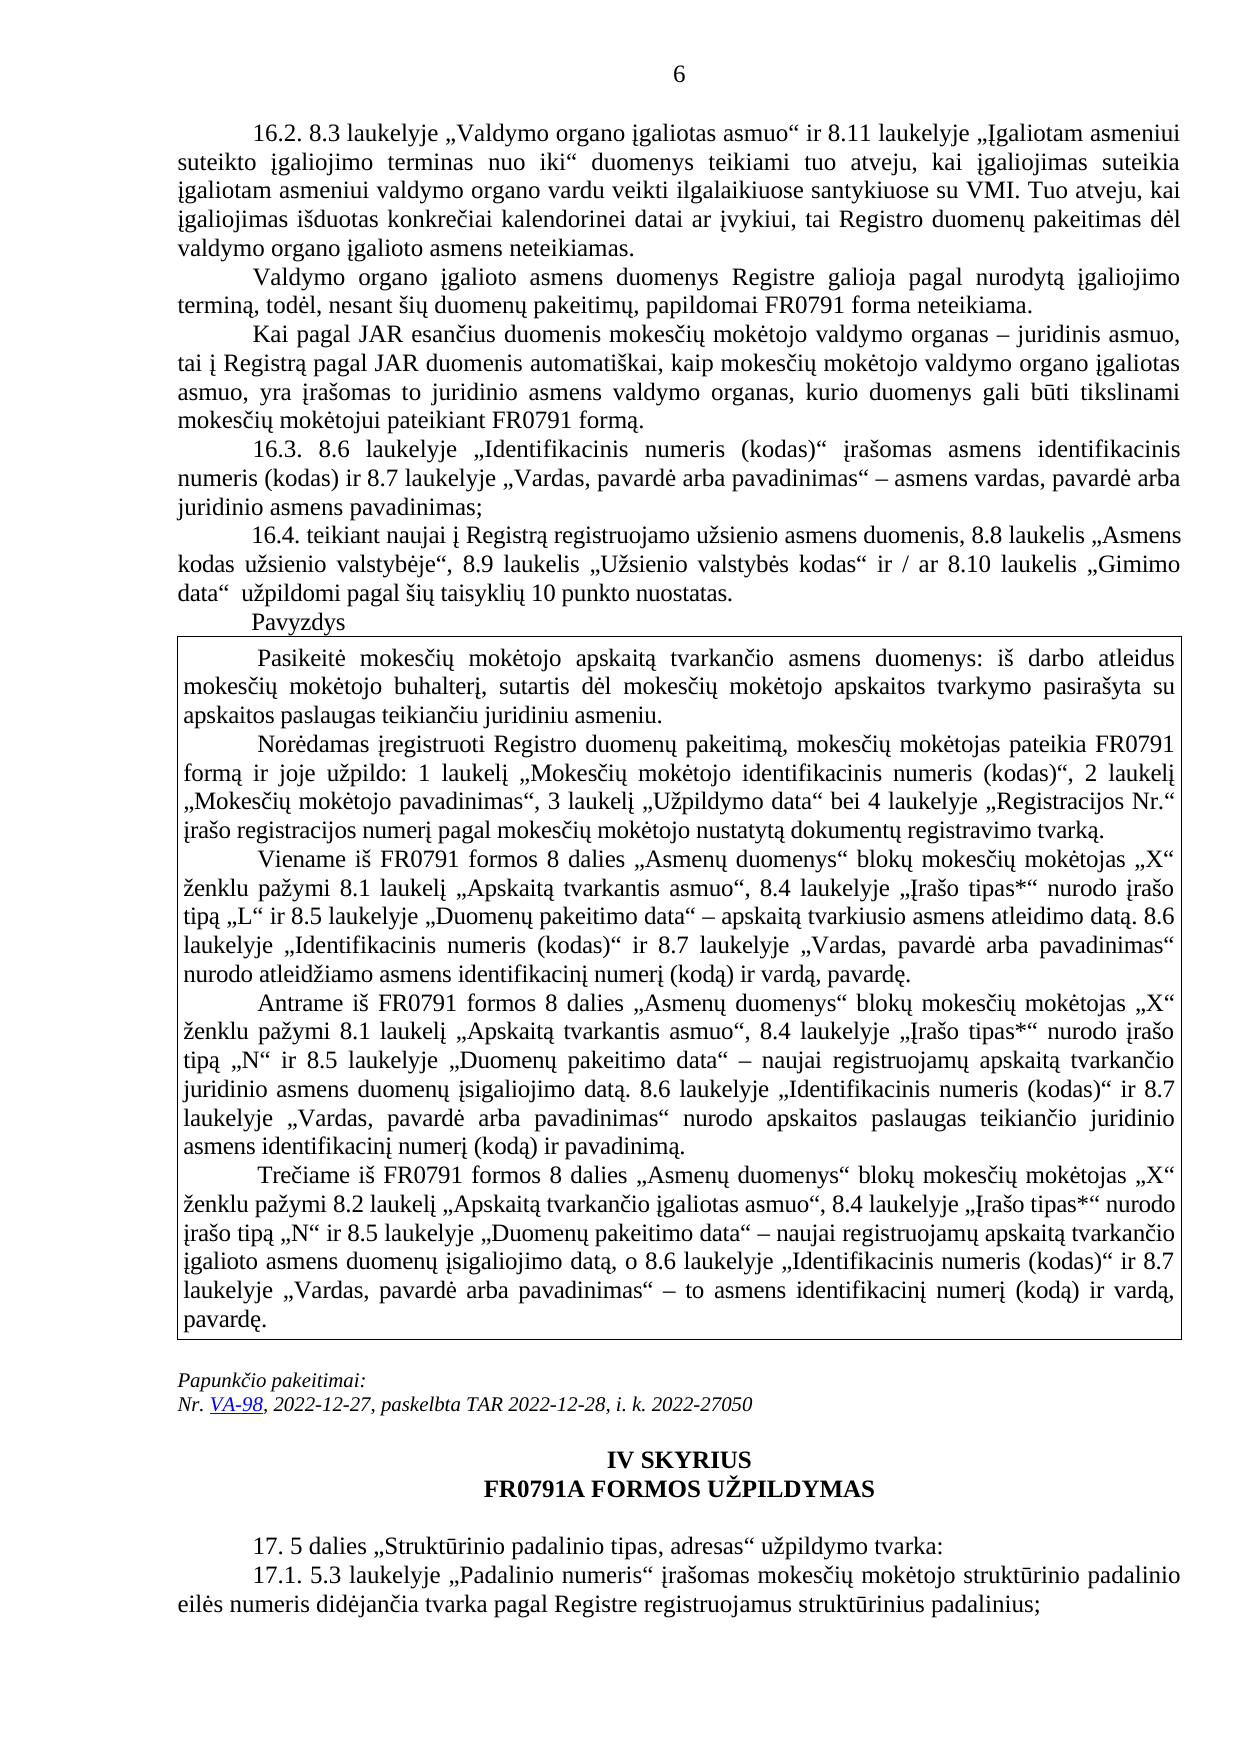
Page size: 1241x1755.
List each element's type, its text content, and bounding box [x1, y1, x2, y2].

text IV SKYRIUS [177, 1445, 1181, 1474]
text 17.1. 5.3 laukelyje „Padalinio numeris“ įrašomas mokesčių mokėtojo struktūrinio padalinio eilės numeris didėjančia tvarka pagal Registre registruojamus struktūrinius padalinius; [177, 1560, 1181, 1618]
text 17. 5 dalies „Struktūrinio padalinio tipas, adresas“ užpildymo tvarka: [177, 1531, 1181, 1560]
text Papunkčio pakeitimai: [177, 1368, 1181, 1392]
text FR0791A FORMOS UŽPILDYMAS [177, 1474, 1181, 1503]
text Kai pagal JAR esančius duomenis mokesčių mokėtojo valdymo organas – juridinis asmuo, tai į Registrą pagal JAR duomenis automatiškai, kaip mokesčių mokėtojo valdymo organo įgaliotas asmuo, yra įrašomas to juridinio asmens valdymo organas, kurio duomenys gali būti tikslinami mokesčių mokėtojui pateikiant FR0791 formą. [177, 319, 1181, 434]
text 16.3. 8.6 laukelyje „Identifikacinis numeris (kodas)“ įrašomas asmens identifikacinis numeris (kodas) ir 8.7 laukelyje „Vardas, pavardė arba pavadinimas“ – asmens vardas, pavardė arba juridinio asmens pavadinimas; [177, 434, 1181, 521]
text 16.2. 8.3 laukelyje „Valdymo organo įgaliotas asmuo“ ir 8.11 laukelyje „Įgaliotam asmeniui suteikto įgaliojimo terminas nuo iki“ duomenys teikiami tuo atveju, kai įgaliojimas suteikia įgaliotam asmeniui valdymo organo vardu veikti ilgalaikiuose santykiuose su VMI. Tuo atveju, kai įgaliojimas išduotas konkrečiai kalendorinei datai ar įvykiui, tai Registro duomenų pakeitimas dėl valdymo organo įgalioto asmens neteikiamas. [177, 118, 1181, 262]
table_header Pasikeitė mokesčių mokėtojo apskaitą tvarkančio asmens duomenys: iš darbo atleidus mokesčių mokėtojo buhalterį, sutartis dėl mokesčių mokėtojo apskaitos tvarkymo pasirašyta su apskaitos paslaugas teikiančiu juridiniu asmeniu. Norėdamas įregistruoti Registro duomenų pakeitimą, mokesčių mokėtojas pateikia FR0791 formą ir joje užpildo: 1 laukelį „Mokesčių mokėtojo identifikacinis numeris (kodas)“, 2 laukelį „Mokesčių mokėtojo pavadinimas“, 3 laukelį „Užpildymo data“ bei 4 laukelyje „Registracijos Nr.“ įrašo registracijos numerį pagal mokesčių mokėtojo nustatytą dokumentų registravimo tvarką. Viename iš FR0791 formos 8 dalies „Asmenų duomenys“ blokų mokesčių mokėtojas „X“ ženklu pažymi 8.1 laukelį „Apskaitą tvarkantis asmuo“, 8.4 laukelyje „Įrašo tipas*“ nurodo įrašo tipą „L“ ir 8.5 laukelyje „Duomenų pakeitimo data“ – apskaitą tvarkiusio asmens atleidimo datą. 8.6 laukelyje „Identifikacinis numeris (kodas)“ ir 8.7 laukelyje „Vardas, pavardė arba pavadinimas“ nurodo atleidžiamo asmens identifikacinį numerį (kodą) ir vardą, pavardę. Antrame iš FR0791 formos 8 dalies „Asmenų duomenys“ blokų mokesčių mokėtojas „X“ ženklu pažymi 8.1 laukelį „Apskaitą tvarkantis asmuo“, 8.4 laukelyje „Įrašo tipas*“ nurodo įrašo tipą „N“ ir 8.5 laukelyje „Duomenų pakeitimo data“ – naujai registruojamų apskaitą tvarkančio juridinio asmens duomenų įsigaliojimo datą. 8.6 laukelyje „Identifikacinis numeris (kodas)“ ir 8.7 laukelyje „Vardas, pavardė arba pavadinimas“ nurodo apskaitos paslaugas teikiančio juridinio asmens identifikacinį numerį (kodą) ir pavadinimą. Trečiame iš FR0791 formos 8 dalies „Asmenų duomenys“ blokų mokesčių mokėtojas „X“ ženklu pažymi 8.2 laukelį „Apskaitą tvarkančio įgaliotas asmuo“, 8.4 laukelyje „Įrašo tipas*“ nurodo įrašo tipą „N“ ir 8.5 laukelyje „Duomenų pakeitimo data“ – naujai registruojamų apskaitą tvarkančio įgalioto asmens duomenų įsigaliojimo datą, o 8.6 laukelyje „Identifikacinis numeris (kodas)“ ir 8.7 laukelyje „Vardas, pavardė arba pavadinimas“ – to asmens identifikacinį numerį (kodą) ir vardą, pavardę. [178, 637, 1181, 1338]
text 16.4. teikiant naujai į Registrą registruojamo užsienio asmens duomenis, 8.8 laukelis „Asmens kodas užsienio valstybėje“, 8.9 laukelis „Užsienio valstybės kodas“ ir / ar 8.10 laukelis „Gimimo data“ užpildomi pagal šių taisyklių 10 punkto nuostatas. [177, 521, 1181, 607]
text Valdymo organo įgalioto asmens duomenys Registre galioja pagal nurodytą įgaliojimo terminą, todėl, nesant šių duomenų pakeitimų, papildomai FR0791 forma neteikiama. [177, 262, 1181, 319]
text Nr. VA-98, 2022-12-27, paskelbta TAR 2022-12-28, i. k. 2022-27050 [177, 1392, 1181, 1416]
text Pavyzdys [177, 607, 1181, 636]
